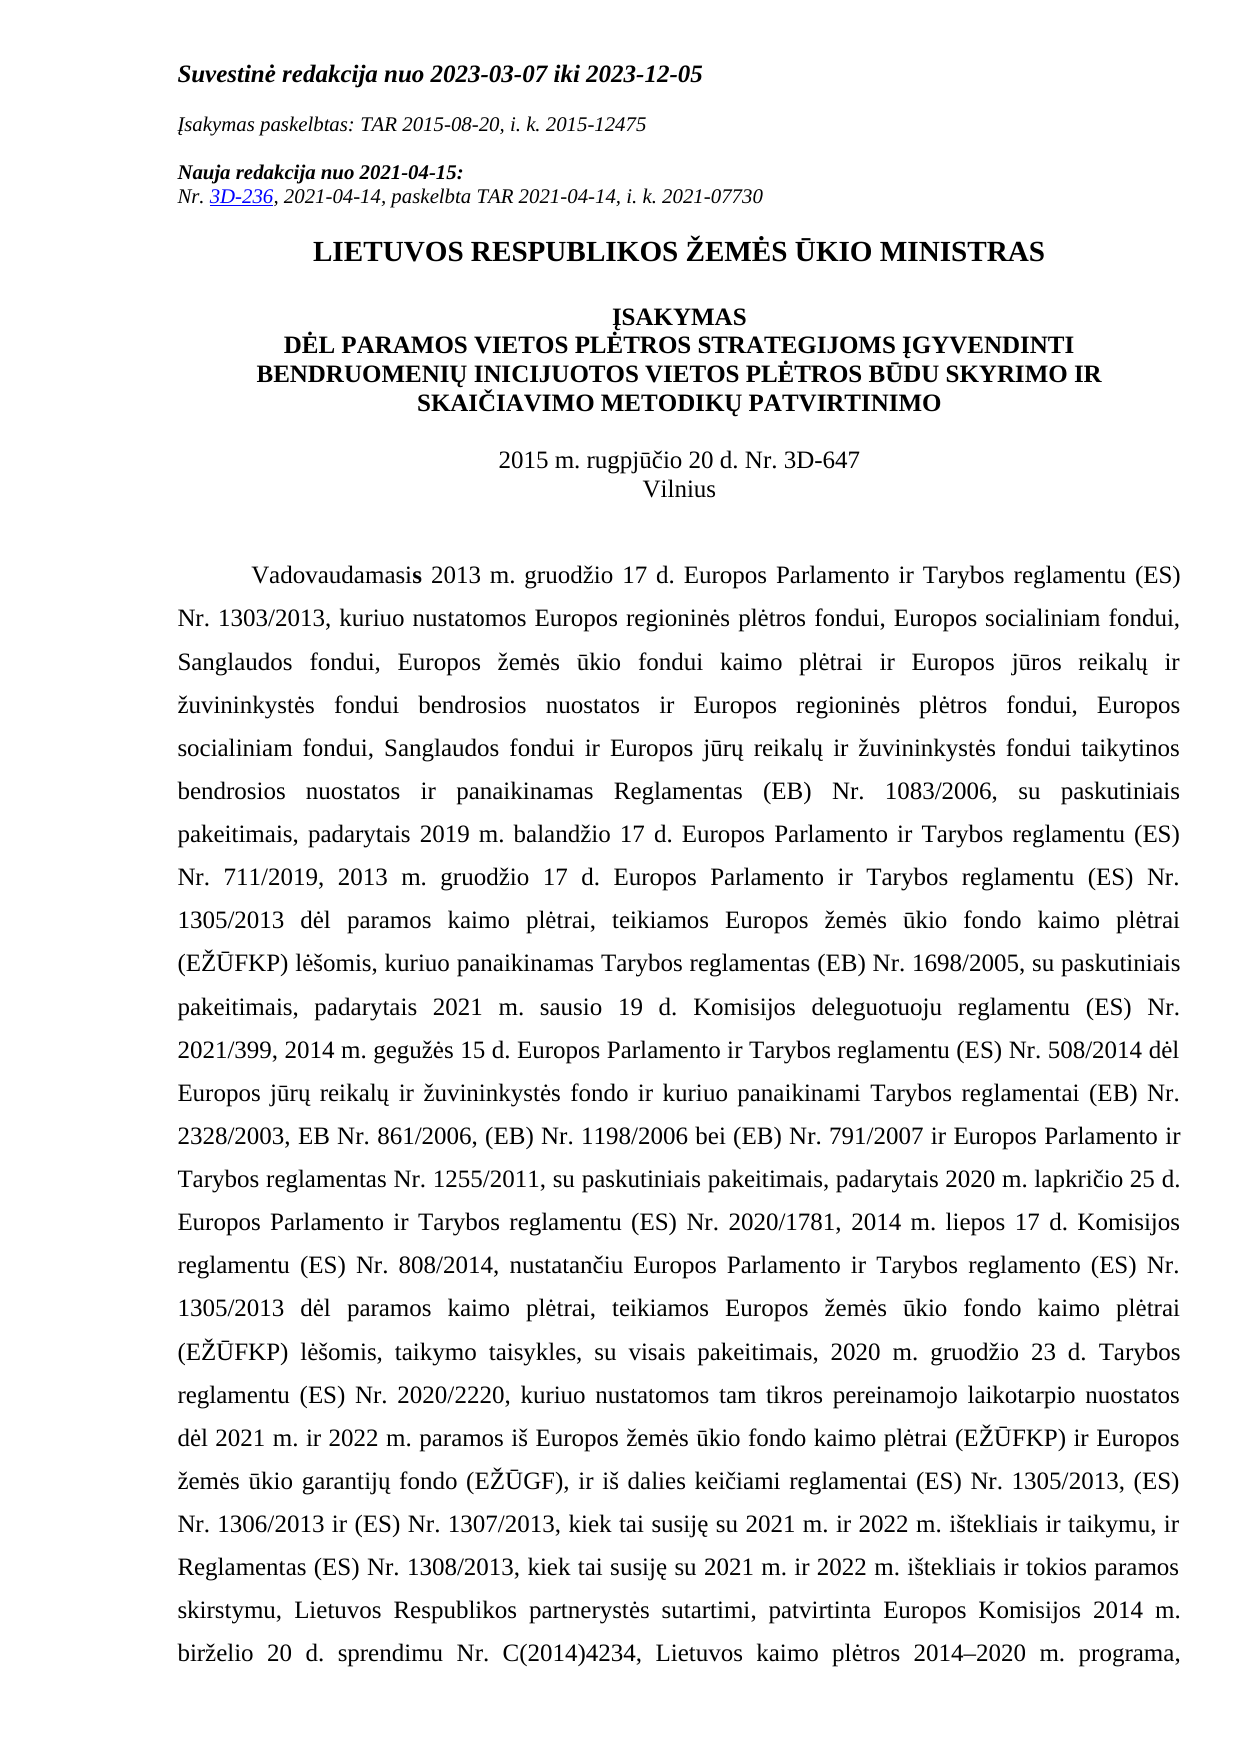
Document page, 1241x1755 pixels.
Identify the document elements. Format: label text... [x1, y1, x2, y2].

text Suvestinė redakcija nuo 2023-03-07 iki 2023-12-05 [177, 59, 1181, 88]
text Nr. 3D-236, 2021-04-14, paskelbta TAR 2021-04-14, i. k. 2021-07730 [177, 184, 1181, 208]
text Nauja redakcija nuo 2021-04-15: [177, 160, 1181, 184]
text 2015 m. rugpjūčio 20 d. Nr. 3D-647 [177, 445, 1181, 474]
text LIETUVOS RESPUBLIKOS ŽEMĖS ŪKIO MINISTRAS [177, 234, 1181, 268]
text ĮSAKYMAS [177, 302, 1181, 330]
text Įsakymas paskelbtas: TAR 2015-08-20, i. k. 2015-12475 [177, 112, 1181, 136]
text DĖL PARAMOS VIETOS PLĖTROS STRATEGIJOMS ĮGYVENDINTI BENDRUOMENIŲ INICIJUOTOS VIETOS PLĖTROS BŪDU SKYRIMO IR SKAIČIAVIMO METODIKŲ PATVIRTINIMO [177, 330, 1181, 417]
text Vadovaudamasis 2013 m. gruodžio 17 d. Europos Parlamento ir Tarybos reglamentu (ES) Nr. 1303/2013, kuriuo nustatomos Europos regioninės plėtros fondui, Europos socialiniam fondui, Sanglaudos fondui, Europos žemės ūkio fondui kaimo plėtrai ir Europos jūros reikalų ir žuvininkystės fondui bendrosios nuostatos ir Europos regioninės plėtros fondui, Europos socialiniam fondui, Sanglaudos fondui ir Europos jūrų reikalų ir žuvininkystės fondui taikytinos bendrosios nuostatos ir panaikinamas Reglamentas (EB) Nr. 1083/2006, su paskutiniais pakeitimais, padarytais 2019 m. balandžio 17 d. Europos Parlamento ir Tarybos reglamentu (ES) Nr. 711/2019, 2013 m. gruodžio 17 d. Europos Parlamento ir Tarybos reglamentu (ES) Nr. 1305/2013 dėl paramos kaimo plėtrai, teikiamos Europos žemės ūkio fondo kaimo plėtrai (EŽŪFKP) lėšomis, kuriuo panaikinamas Tarybos reglamentas (EB) Nr. 1698/2005, su paskutiniais pakeitimais, padarytais 2021 m. sausio 19 d. Komisijos deleguotuoju reglamentu (ES) Nr. 2021/399, 2014 m. gegužės 15 d. Europos Parlamento ir Tarybos reglamentu (ES) Nr. 508/2014 dėl Europos jūrų reikalų ir žuvininkystės fondo ir kuriuo panaikinami Tarybos reglamentai (EB) Nr. 2328/2003, EB Nr. 861/2006, (EB) Nr. 1198/2006 bei (EB) Nr. 791/2007 ir Europos Parlamento ir Tarybos reglamentas Nr. 1255/2011, su paskutiniais pakeitimais, padarytais 2020 m. lapkričio 25 d. Europos Parlamento ir Tarybos reglamentu (ES) Nr. 2020/1781, 2014 m. liepos 17 d. Komisijos reglamentu (ES) Nr. 808/2014, nustatančiu Europos Parlamento ir Tarybos reglamento (ES) Nr. 1305/2013 dėl paramos kaimo plėtrai, teikiamos Europos žemės ūkio fondo kaimo plėtrai (EŽŪFKP) lėšomis, taikymo taisykles, su visais pakeitimais, 2020 m. gruodžio 23 d. Tarybos reglamentu (ES) Nr. 2020/2220, kuriuo nustatomos tam tikros pereinamojo laikotarpio nuostatos dėl 2021 m. ir 2022 m. paramos iš Europos žemės ūkio fondo kaimo plėtrai (EŽŪFKP) ir Europos žemės ūkio garantijų fondo (EŽŪGF), ir iš dalies keičiami reglamentai (ES) Nr. 1305/2013, (ES) Nr. 1306/2013 ir (ES) Nr. 1307/2013, kiek tai susiję su 2021 m. ir 2022 m. ištekliais ir taikymu, ir Reglamentas (ES) Nr. 1308/2013, kiek tai susiję su 2021 m. ir 2022 m. ištekliais ir tokios paramos skirstymu, Lietuvos Respublikos partnerystės sutartimi, patvirtinta Europos Komisijos 2014 m. birželio 20 d. sprendimu Nr. C(2014)4234, Lietuvos kaimo plėtros 2014–2020 m. programa, [177, 560, 1181, 1667]
text Vilnius [177, 474, 1181, 503]
